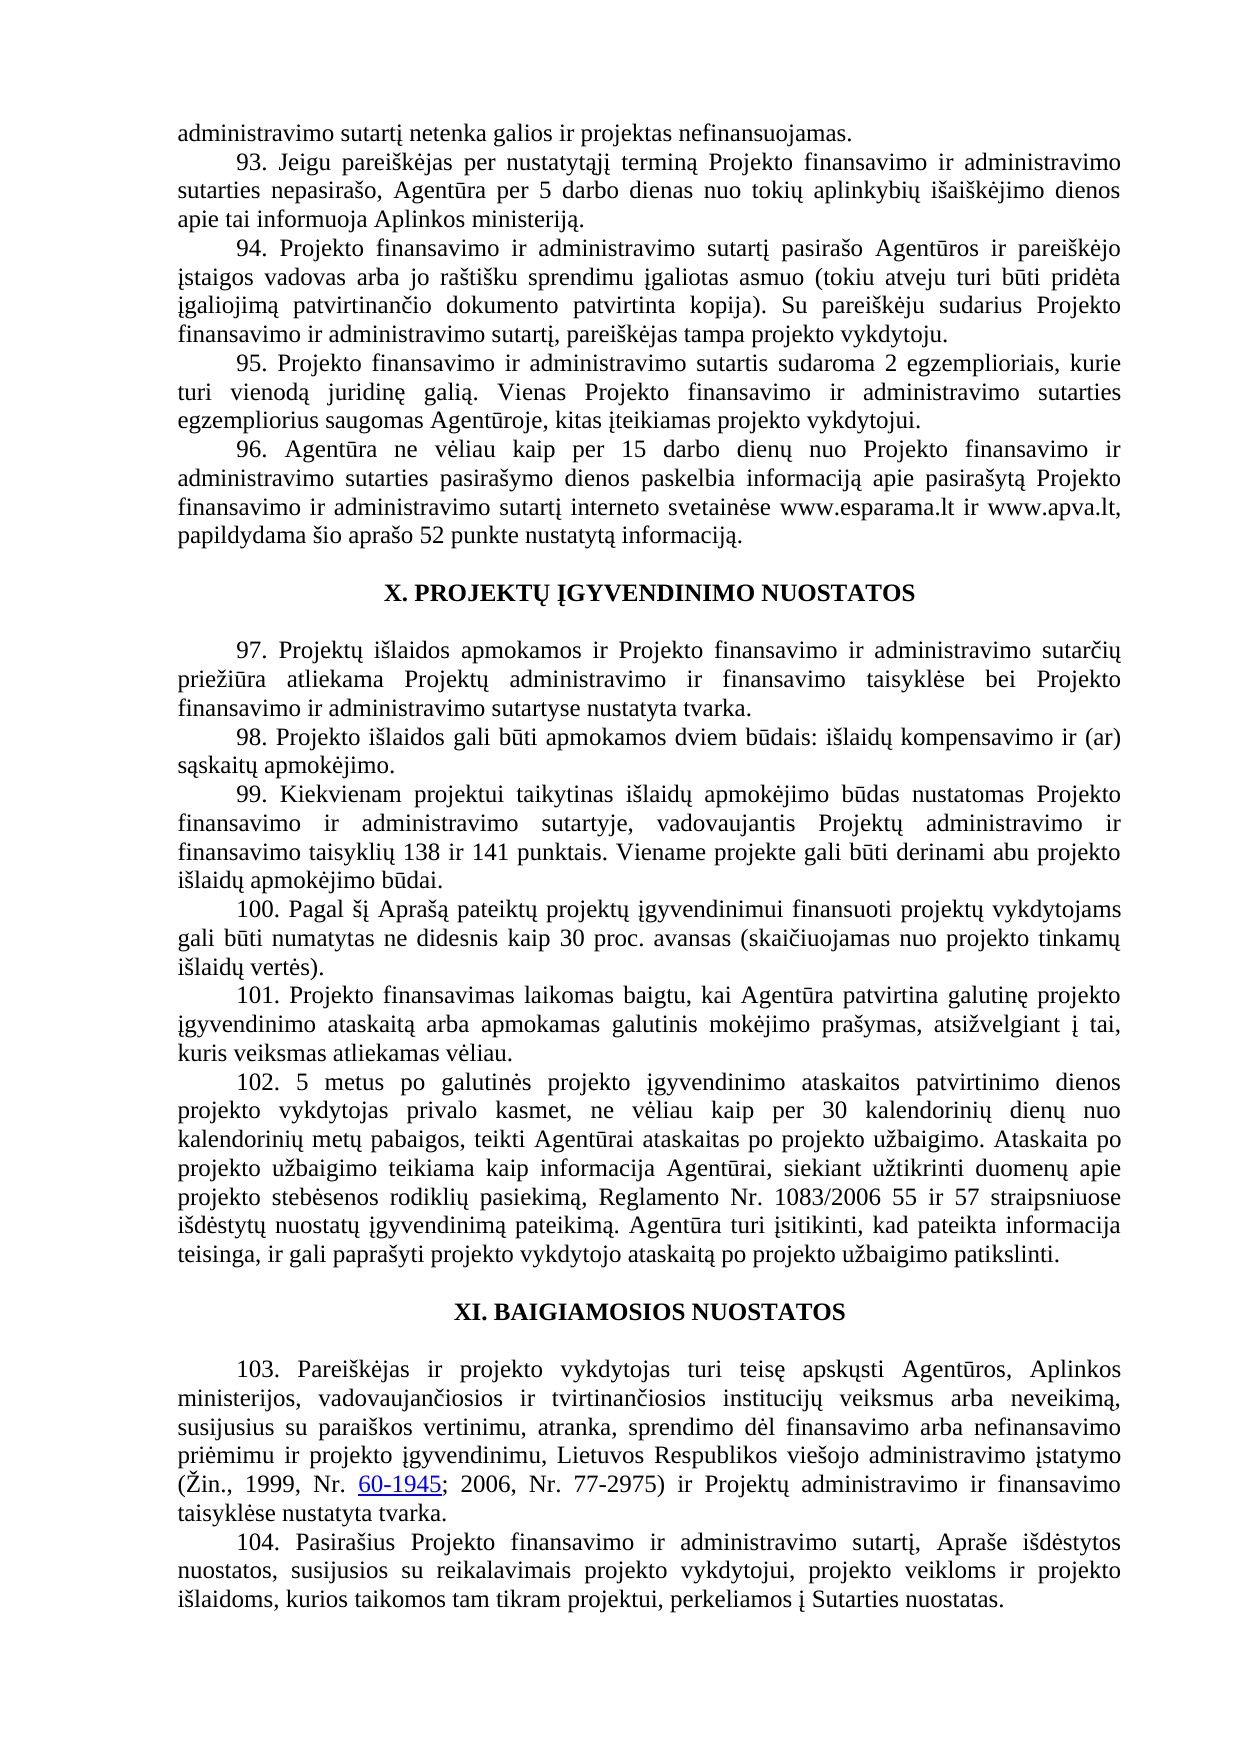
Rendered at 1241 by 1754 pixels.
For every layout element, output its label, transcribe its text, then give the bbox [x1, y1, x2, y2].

text 102. 5 metus po galutinės projekto įgyvendinimo ataskaitos patvirtinimo dienos projekto vykdytojas privalo kasmet, ne vėliau kaip per 30 kalendorinių dienų nuo kalendorinių metų pabaigos, teikti Agentūrai ataskaitas po projekto užbaigimo. Ataskaita po projekto užbaigimo teikiama kaip informacija Agentūrai, siekiant užtikrinti duomenų apie projekto stebėsenos rodiklių pasiekimą, Reglamento Nr. 1083/2006 55 ir 57 straipsniuose išdėstytų nuostatų įgyvendinimą pateikimą. Agentūra turi įsitikinti, kad pateikta informacija teisinga, ir gali paprašyti projekto vykdytojo ataskaitą po projekto užbaigimo patikslinti. [177, 1067, 1122, 1268]
text 103. Pareiškėjas ir projekto vykdytojas turi teisę apskųsti Agentūros, Aplinkos ministerijos, vadovaujančiosios ir tvirtinančiosios institucijų veiksmus arba neveikimą, susijusius su paraiškos vertinimu, atranka, sprendimo dėl finansavimo arba nefinansavimo priėmimu ir projekto įgyvendinimu, Lietuvos Respublikos viešojo administravimo įstatymo (Žin., 1999, Nr. 60-1945; 2006, Nr. 77-2975) ir Projektų administravimo ir finansavimo taisyklėse nustatyta tvarka. [177, 1354, 1122, 1527]
text 93. Jeigu pareiškėjas per nustatytąjį terminą Projekto finansavimo ir administravimo sutarties nepasirašo, Agentūra per 5 darbo dienas nuo tokių aplinkybių išaiškėjimo dienos apie tai informuoja Aplinkos ministeriją. [177, 147, 1122, 233]
text XI. BAIGIAMOSIOS NUOSTATOS [177, 1297, 1122, 1326]
text 96. Agentūra ne vėliau kaip per 15 darbo dienų nuo Projekto finansavimo ir administravimo sutarties pasirašymo dienos paskelbia informaciją apie pasirašytą Projekto finansavimo ir administravimo sutartį interneto svetainėse www.esparama.lt ir www.apva.lt, papildydama šio aprašo 52 punkte nustatytą informaciją. [177, 434, 1122, 549]
text 98. Projekto išlaidos gali būti apmokamos dviem būdais: išlaidų kompensavimo ir (ar) sąskaitų apmokėjimo. [177, 722, 1122, 779]
text 100. Pagal šį Aprašą pateiktų projektų įgyvendinimui finansuoti projektų vykdytojams gali būti numatytas ne didesnis kaip 30 proc. avansas (skaičiuojamas nuo projekto tinkamų išlaidų vertės). [177, 894, 1122, 981]
text 94. Projekto finansavimo ir administravimo sutartį pasirašo Agentūros ir pareiškėjo įstaigos vadovas arba jo raštišku sprendimu įgaliotas asmuo (tokiu atveju turi būti pridėta įgaliojimą patvirtinančio dokumento patvirtinta kopija). Su pareiškėju sudarius Projekto finansavimo ir administravimo sutartį, pareiškėjas tampa projekto vykdytoju. [177, 233, 1122, 348]
text 99. Kiekvienam projektui taikytinas išlaidų apmokėjimo būdas nustatomas Projekto finansavimo ir administravimo sutartyje, vadovaujantis Projektų administravimo ir finansavimo taisyklių 138 ir 141 punktais. Viename projekte gali būti derinami abu projekto išlaidų apmokėjimo būdai. [177, 779, 1122, 894]
text 104. Pasirašius Projekto finansavimo ir administravimo sutartį, Apraše išdėstytos nuostatos, susijusios su reikalavimais projekto vykdytojui, projekto veikloms ir projekto išlaidoms, kurios taikomos tam tikram projektui, perkeliamos į Sutarties nuostatas. [177, 1527, 1122, 1613]
text 101. Projekto finansavimas laikomas baigtu, kai Agentūra patvirtina galutinę projekto įgyvendinimo ataskaitą arba apmokamas galutinis mokėjimo prašymas, atsižvelgiant į tai, kuris veiksmas atliekamas vėliau. [177, 981, 1122, 1067]
text X. PROJEKTŲ ĮGYVENDINIMO NUOSTATOS [177, 578, 1122, 607]
text 95. Projekto finansavimo ir administravimo sutartis sudaroma 2 egzemplioriais, kurie turi vienodą juridinę galią. Vienas Projekto finansavimo ir administravimo sutarties egzempliorius saugomas Agentūroje, kitas įteikiamas projekto vykdytojui. [177, 348, 1122, 434]
text administravimo sutartį netenka galios ir projektas nefinansuojamas. [177, 118, 1122, 147]
text 97. Projektų išlaidos apmokamos ir Projekto finansavimo ir administravimo sutarčių priežiūra atliekama Projektų administravimo ir finansavimo taisyklėse bei Projekto finansavimo ir administravimo sutartyse nustatyta tvarka. [177, 636, 1122, 722]
